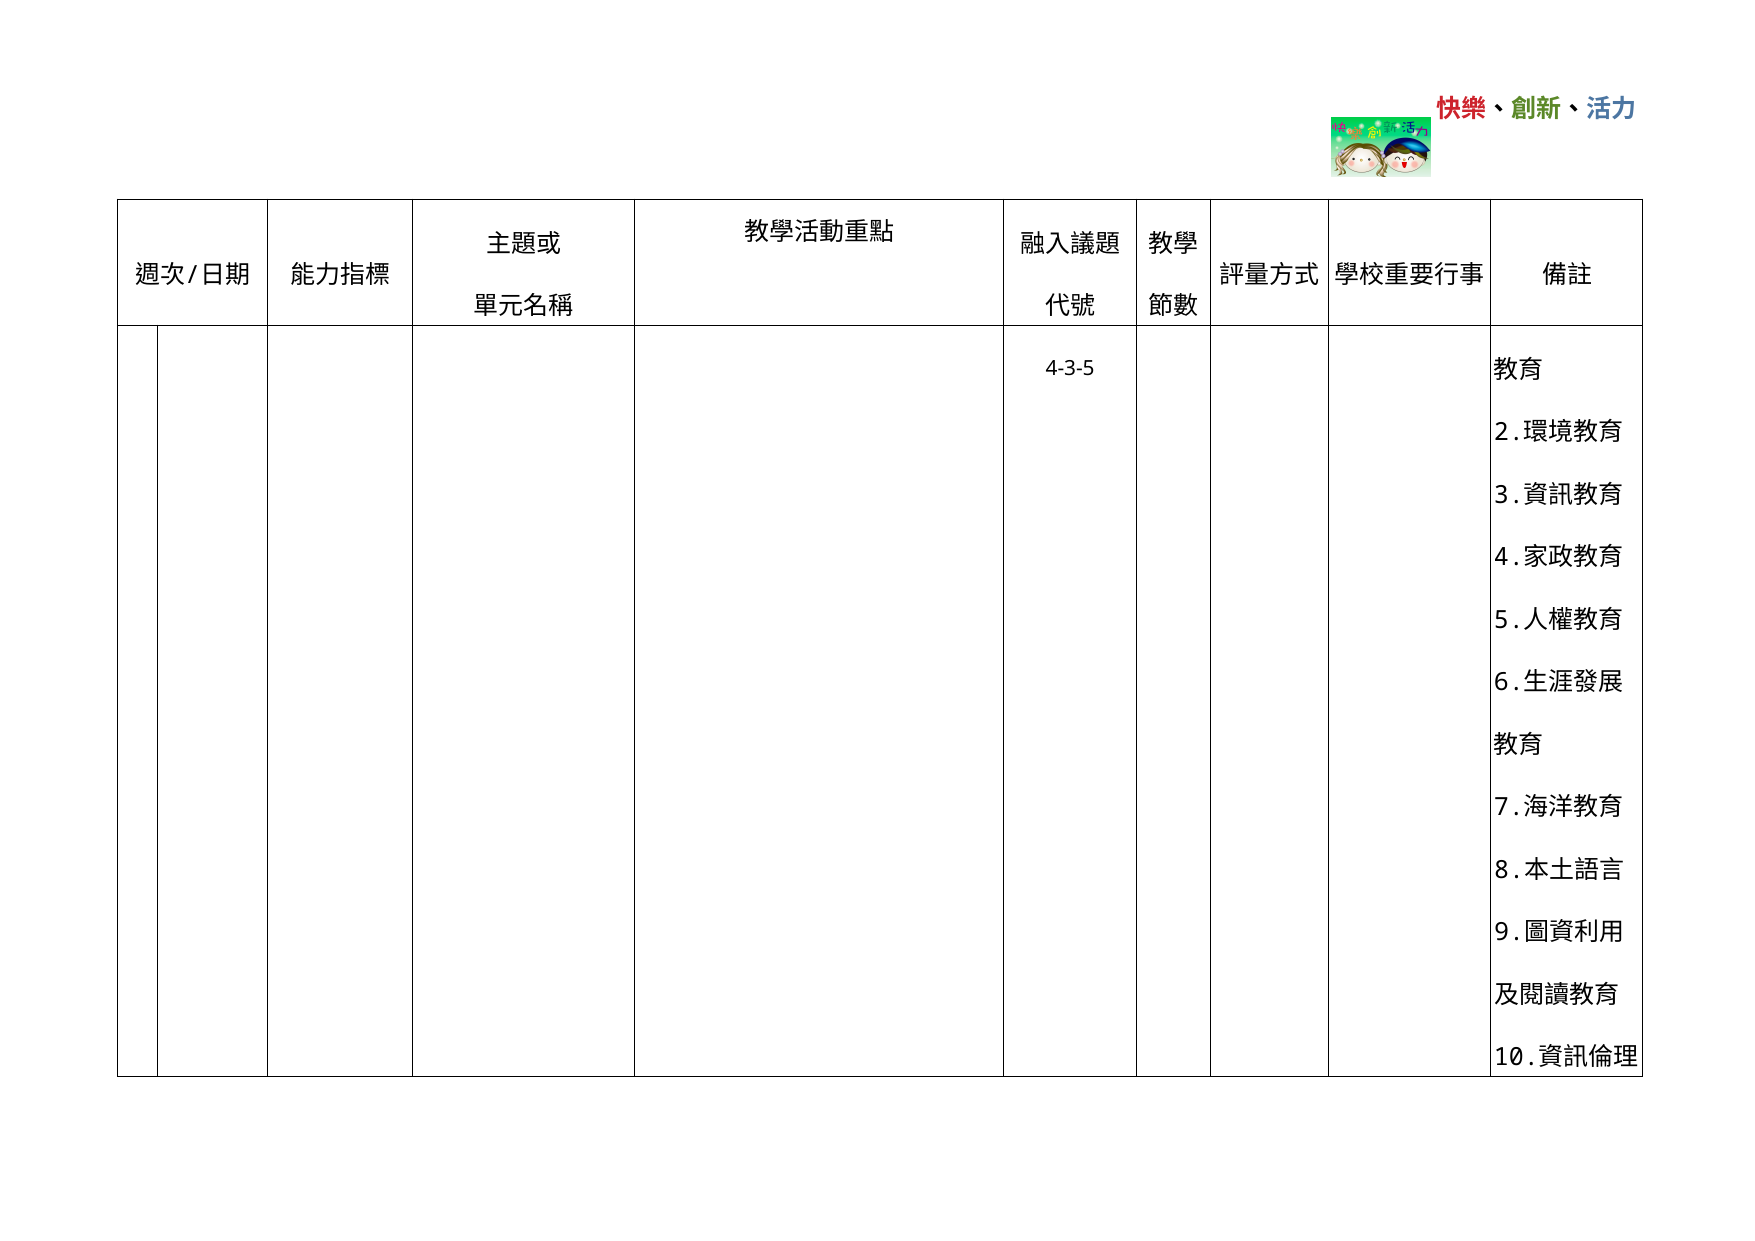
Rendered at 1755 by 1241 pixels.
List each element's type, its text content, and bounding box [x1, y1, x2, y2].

table_header 學校重要行事 [1329, 200, 1490, 324]
table_cell 4-3-5 [1004, 326, 1136, 1076]
table_cell [1137, 326, 1210, 1076]
table_header 教學 節數 [1137, 200, 1210, 324]
table_header 教學活動重點 [635, 200, 1003, 324]
table_cell [635, 326, 1003, 1076]
table_cell [158, 326, 267, 1076]
table_header 週次/日期 [118, 200, 267, 324]
table_header 融入議題 代號 [1004, 200, 1136, 324]
table_cell [268, 326, 412, 1076]
table_header 評量方式 [1211, 200, 1328, 324]
table_header 能力指標 [268, 200, 412, 324]
table_cell 教育 2.環境教育 3.資訊教育 4.家政教育 5.人權教育 6.生涯發展教育 7.海洋教育 8.本土語言 9.圖資利用及閱讀教育 10.資訊倫理 [1491, 326, 1642, 1076]
table_header 主題或 單元名稱 [413, 200, 634, 324]
table_cell [118, 326, 157, 1076]
table_header 備註 [1491, 200, 1642, 324]
table_cell [1329, 326, 1490, 1076]
table_cell [413, 326, 634, 1076]
table_cell [1211, 326, 1328, 1076]
